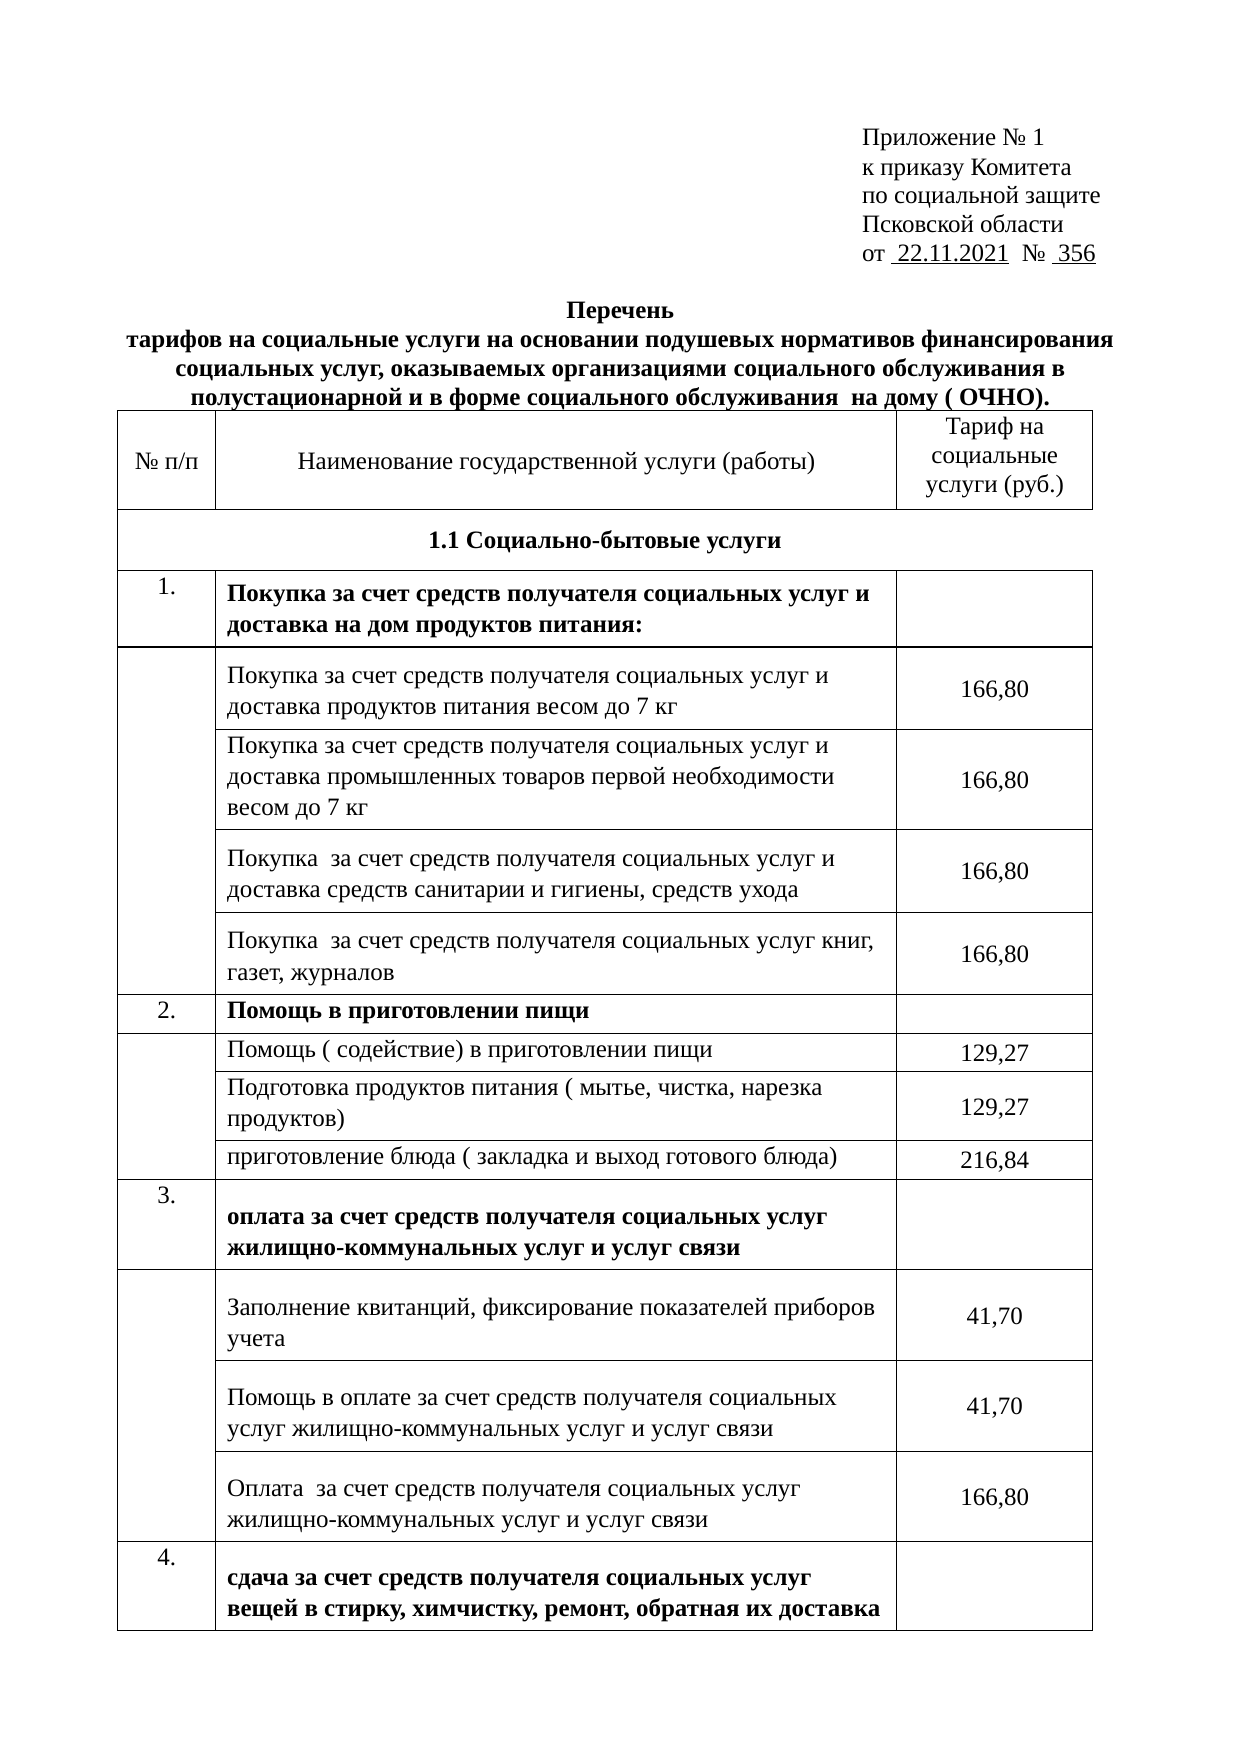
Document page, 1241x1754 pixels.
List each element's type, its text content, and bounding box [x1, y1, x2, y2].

table_cell 166,80 [897, 648, 1092, 729]
title Перечень [118, 295, 1122, 324]
table_cell 166,80 [897, 1452, 1092, 1541]
table_cell 216,84 [897, 1141, 1092, 1179]
table_cell 166,80 [897, 830, 1092, 912]
table_cell Оплата за счет средств получателя социальных услуг жилищно-коммунальных услуг и услуг связи [216, 1452, 896, 1541]
table_cell 1.1 Социально-бытовые услуги [118, 510, 1092, 570]
table_cell 41,70 [897, 1361, 1092, 1451]
title по социальной защите [118, 180, 1122, 209]
table_cell Помощь ( содействие) в приготовлении пищи [216, 1034, 896, 1071]
table_cell Покупка за счет средств получателя социальных услуг и доставка на дом продуктов питания: [216, 571, 896, 646]
title Приложение № 1 [118, 118, 1122, 152]
table_cell [897, 995, 1092, 1033]
table_cell [118, 648, 215, 994]
table_cell Заполнение квитанций, фиксирование показателей приборов учета [216, 1270, 896, 1360]
table_cell [897, 1180, 1092, 1269]
table_cell сдача за счет средств получателя социальных услуг вещей в стирку, химчистку, ремонт, обратная их доставка [216, 1542, 896, 1630]
table_cell Покупка за счет средств получателя социальных услуг книг, газет, журналов [216, 913, 896, 994]
table_cell Покупка за счет средств получателя социальных услуг и доставка средств санитарии и гигиены, средств ухода [216, 830, 896, 912]
table_cell Помощь в оплате за счет средств получателя социальных услуг жилищно-коммунальных услуг и услуг связи [216, 1361, 896, 1451]
table_cell 3. [118, 1180, 215, 1269]
table_cell 166,80 [897, 913, 1092, 994]
table_cell Покупка за счет средств получателя социальных услуг и доставка промышленных товаров первой необходимости весом до 7 кг [216, 730, 896, 829]
table_cell [118, 1034, 215, 1179]
table_cell 1. [118, 571, 215, 646]
table_header Тариф на социальные услуги (руб.) [897, 411, 1092, 509]
table_header № п/п [118, 411, 215, 509]
table_cell 4. [118, 1542, 215, 1630]
table_cell 129,27 [897, 1072, 1092, 1140]
table_cell 166,80 [897, 730, 1092, 829]
title от 22.11.2021 № 356 [118, 238, 1122, 267]
table_cell Подготовка продуктов питания ( мытье, чистка, нарезка продуктов) [216, 1072, 896, 1140]
table_header Наименование государственной услуги (работы) [216, 411, 896, 509]
title к приказу Комитета [118, 152, 1122, 180]
table_cell [118, 1270, 215, 1541]
title тарифов на социальные услуги на основании подушевых нормативов финансирования социальных услуг, оказываемых организациями социального обслуживания в полустационарной и в форме социального обслуживания на дому ( ОЧНО). [118, 324, 1122, 410]
table_cell 2. [118, 995, 215, 1033]
table_cell Покупка за счет средств получателя социальных услуг и доставка продуктов питания весом до 7 кг [216, 648, 896, 729]
table_cell 129,27 [897, 1034, 1092, 1071]
title Псковской области [118, 209, 1122, 238]
table_cell 41,70 [897, 1270, 1092, 1360]
table_cell [897, 571, 1092, 646]
table_cell оплата за счет средств получателя социальных услуг жилищно-коммунальных услуг и услуг связи [216, 1180, 896, 1269]
table_cell [897, 1542, 1092, 1630]
table_cell Помощь в приготовлении пищи [216, 995, 896, 1033]
table_cell приготовление блюда ( закладка и выход готового блюда) [216, 1141, 896, 1179]
